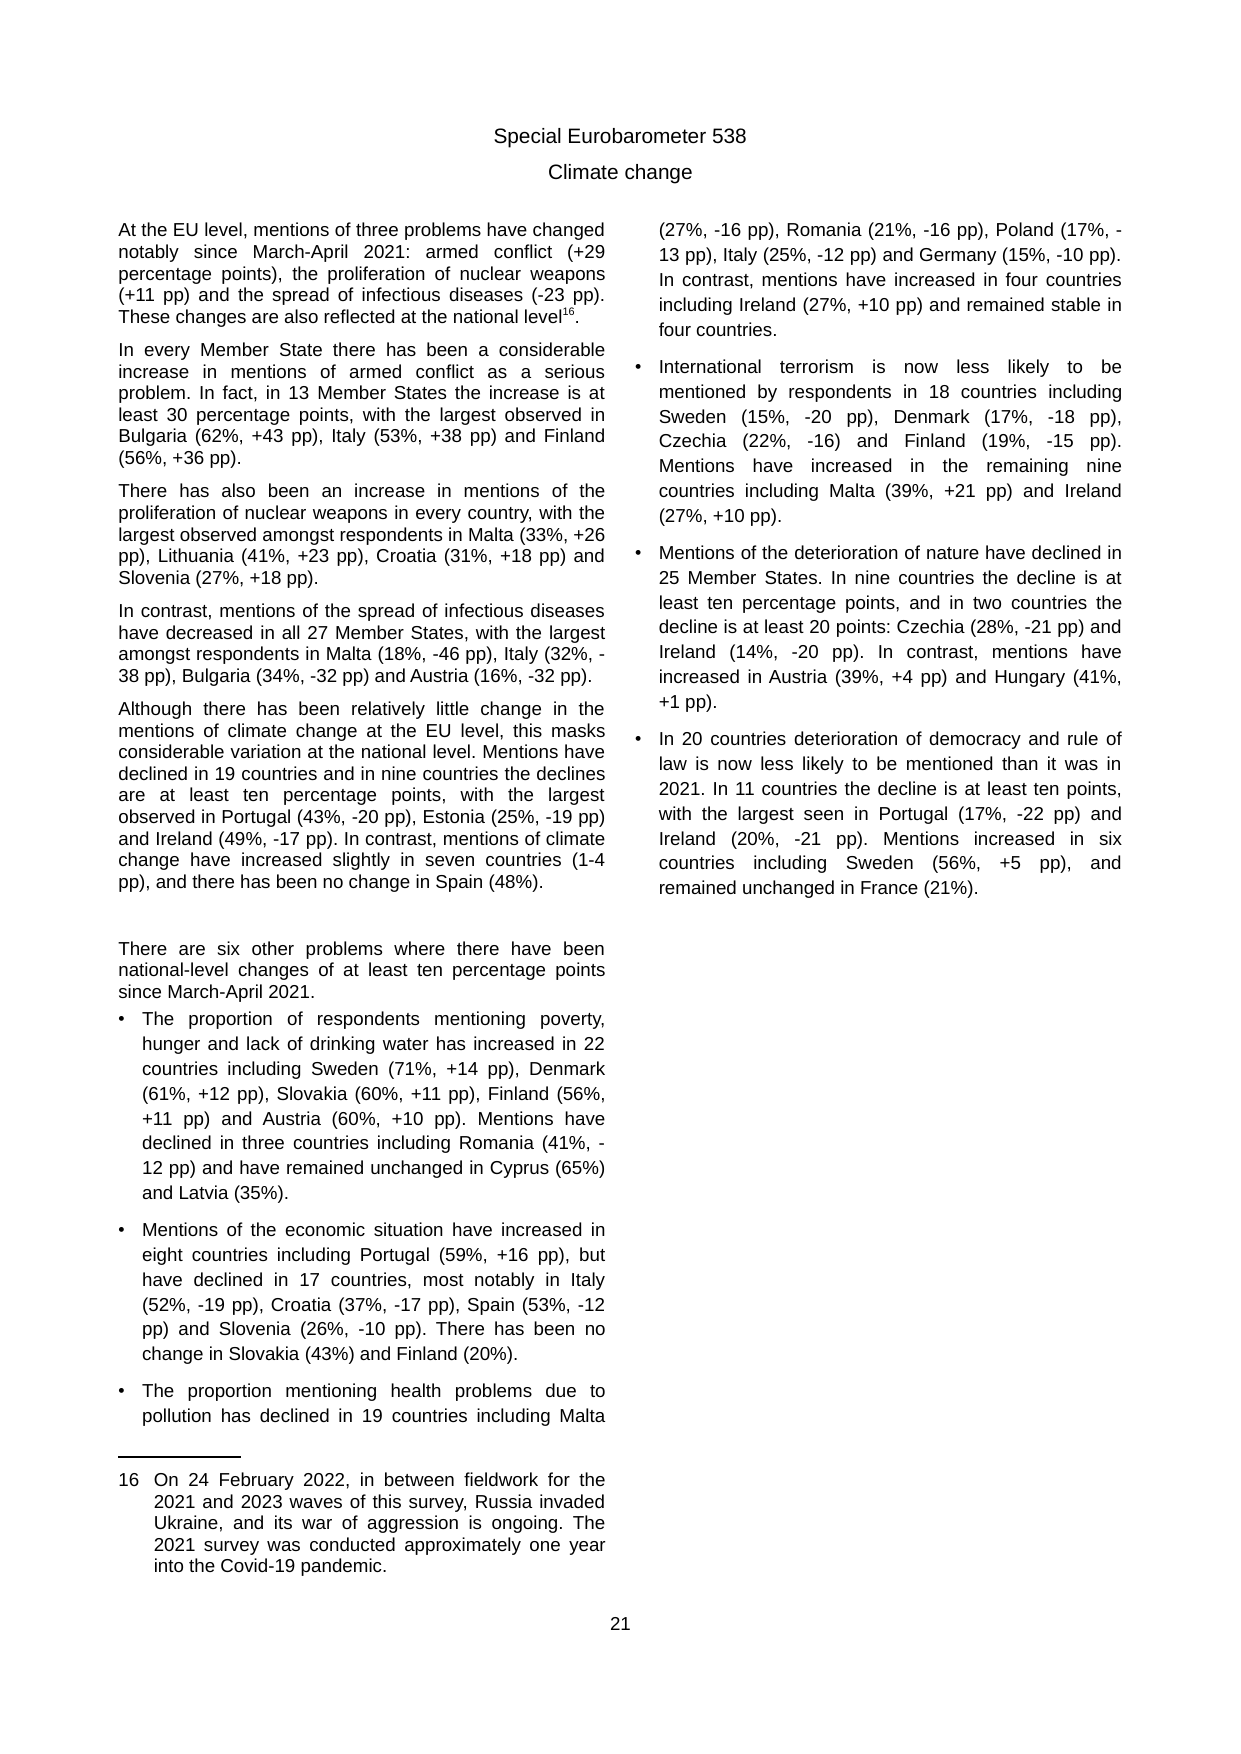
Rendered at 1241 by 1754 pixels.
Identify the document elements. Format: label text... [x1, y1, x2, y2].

list In 20 countries deterioration of democracy and rule of law is now less likely to be mentioned than it was in 2021. In 11 countries the decline is at least ten points, with the largest seen in Portugal (17%, -22 pp) and Ireland (20%, -21 pp). Mentions increased in six countries including Sweden (56%, +5 pp), and remained unchanged in France (21%). [635, 728, 1122, 898]
text Although there has been relatively little change in the mentions of climate change at the EU level, this masks considerable variation at the national level. Mentions have declined in 19 countries and in nine countries the declines are at least ten percentage points, with the largest observed in Portugal (43%, -20 pp), Estonia (25%, -19 pp) and Ireland (49%, -17 pp). In contrast, mentions of climate change have increased slightly in seven countries (1-4 pp), and there has been no change in Spain (48%). [118, 698, 605, 892]
text On 24 February 2022, in between fieldwork for the 2021 and 2023 waves of this survey, Russia invaded Ukraine, and its war of aggression is ongoing. The 2021 survey was conducted approximately one year into the Covid-19 pandemic. [118, 1469, 605, 1577]
text In contrast, mentions of the spread of infectious diseases have decreased in all 27 Member States, with the largest amongst respondents in Malta (18%, -46 pp), Italy (32%, -38 pp), Bulgaria (34%, -32 pp) and Austria (16%, -32 pp). [118, 600, 605, 686]
text There has also been an increase in mentions of the proliferation of nuclear weapons in every country, with the largest observed amongst respondents in Malta (33%, +26 pp), Lithuania (41%, +23 pp), Croatia (31%, +18 pp) and Slovenia (27%, +18 pp). [118, 480, 605, 588]
list The proportion mentioning health problems due to pollution has declined in 19 countries including Malta [118, 1380, 605, 1427]
text In every Member State there has been a considerable increase in mentions of armed conflict as a serious problem. In fact, in 13 Member States the increase is at least 30 percentage points, with the largest observed in Bulgaria (62%, +43 pp), Italy (53%, +38 pp) and Finland (56%, +36 pp). [118, 339, 605, 468]
text At the EU level, mentions of three problems have changed notably since March-April 2021: armed conflict (+29 percentage points), the proliferation of nuclear weapons (+11 pp) and the spread of infectious diseases (-23 pp). These changes are also reflected at the national level. [118, 219, 605, 327]
list International terrorism is now less likely to be mentioned by respondents in 18 countries including Sweden (15%, -20 pp), Denmark (17%, -18 pp), Czechia (22%, -16) and Finland (19%, -15 pp). Mentions have increased in the remaining nine countries including Malta (39%, +21 pp) and Ireland (27%, +10 pp). [635, 356, 1122, 526]
list (27%, -16 pp), Romania (21%, -16 pp), Poland (17%, -13 pp), Italy (25%, -12 pp) and Germany (15%, -10 pp). In contrast, mentions have increased in four countries including Ireland (27%, +10 pp) and remained stable in four countries. [635, 219, 1122, 340]
list Mentions of the economic situation have increased in eight countries including Portugal (59%, +16 pp), but have declined in 17 countries, most notably in Italy (52%, -19 pp), Croatia (37%, -17 pp), Spain (53%, -12 pp) and Slovenia (26%, -10 pp). There has been no change in Slovakia (43%) and Finland (20%). [118, 1219, 605, 1364]
list Mentions of the deterioration of nature have declined in 25 Member States. In nine countries the decline is at least ten percentage points, and in two countries the decline is at least 20 points: Czechia (28%, -21 pp) and Ireland (14%, -20 pp). In contrast, mentions have increased in Austria (39%, +4 pp) and Hungary (41%, +1 pp). [635, 542, 1122, 712]
list The proportion of respondents mentioning poverty, hunger and lack of drinking water has increased in 22 countries including Sweden (71%, +14 pp), Denmark (61%, +12 pp), Slovakia (60%, +11 pp), Finland (56%, +11 pp) and Austria (60%, +10 pp). Mentions have declined in three countries including Romania (41%, -12 pp) and have remained unchanged in Cyprus (65%) and Latvia (35%). [118, 1008, 605, 1203]
text There are six other problems where there have been national-level changes of at least ten percentage points since March-April 2021. [118, 937, 605, 1002]
